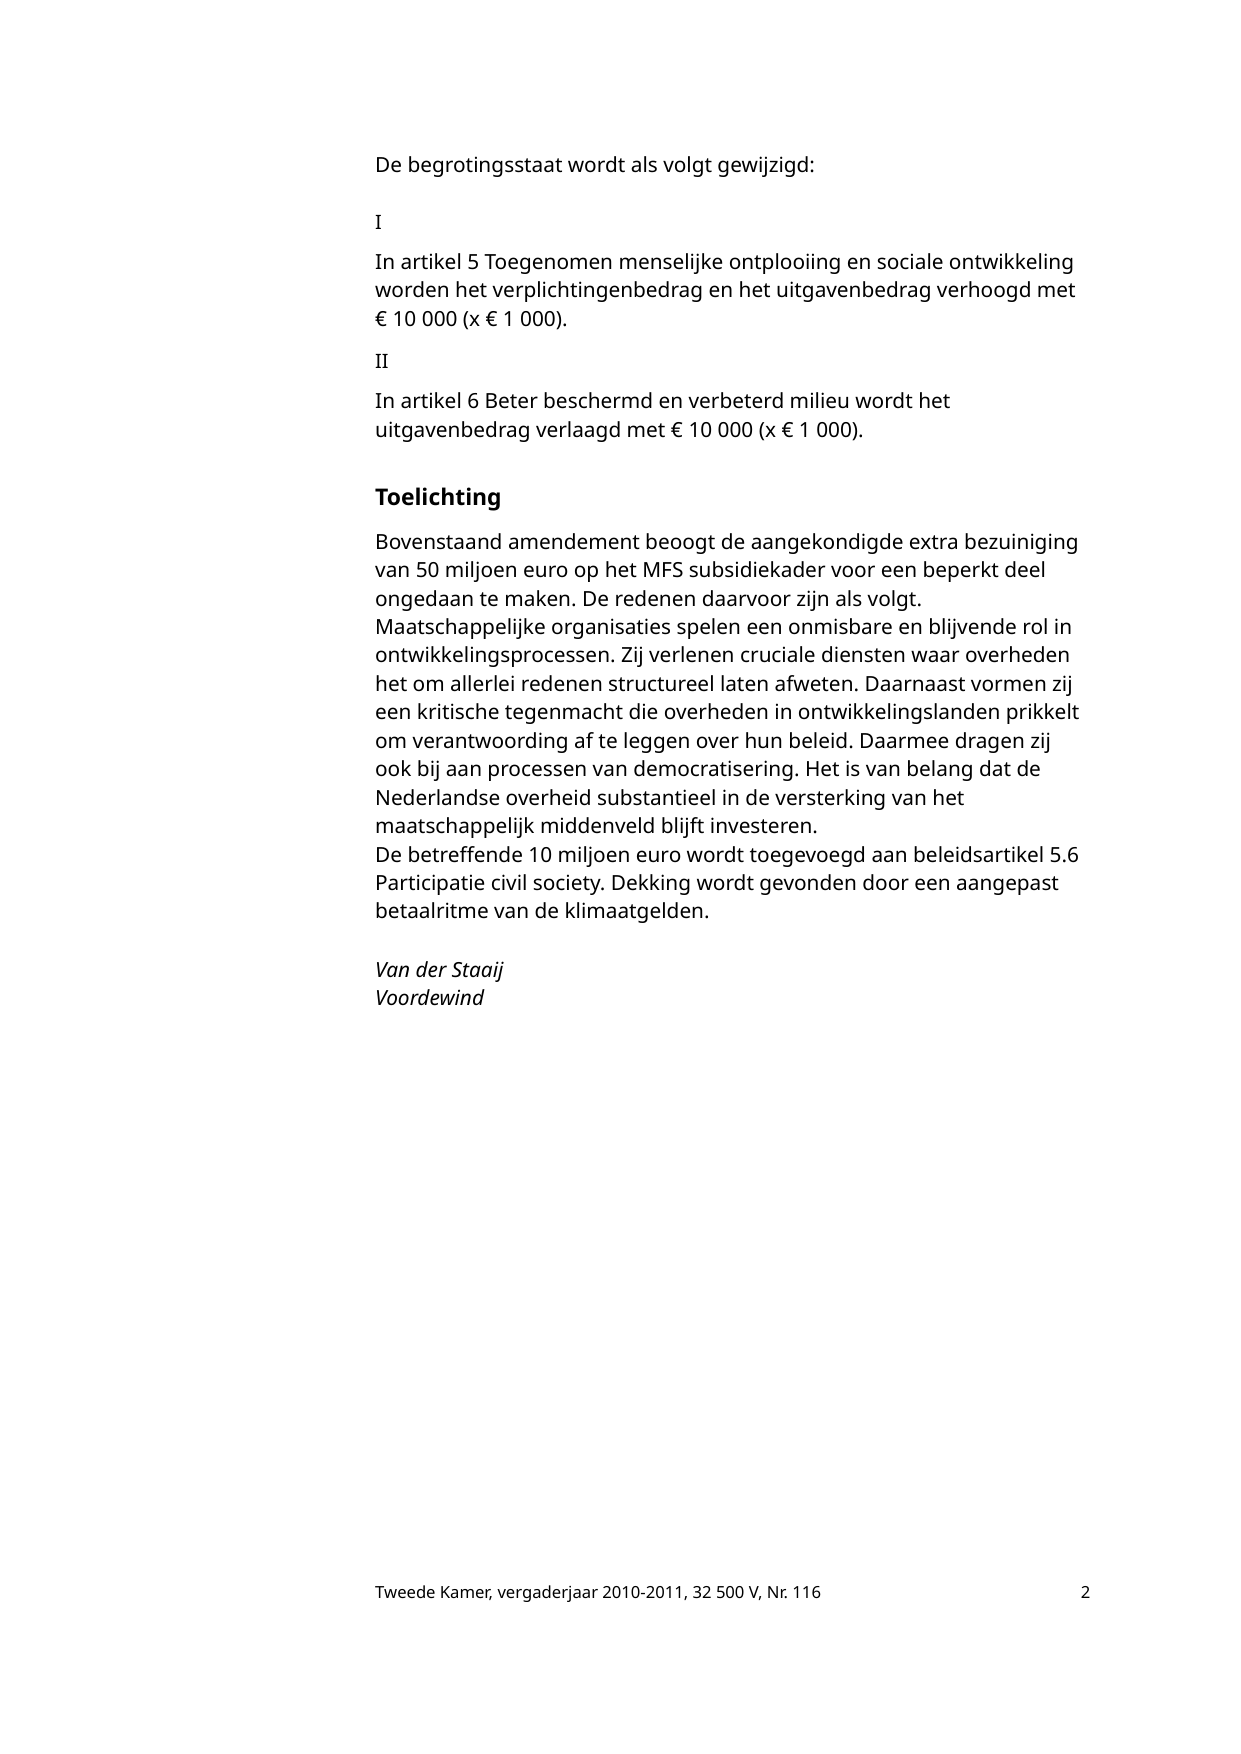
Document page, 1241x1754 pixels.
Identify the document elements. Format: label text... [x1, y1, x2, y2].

text De betreffende 10 miljoen euro wordt toegevoegd aan beleidsartikel 5.6 Participatie civil society. Dekking wordt gevonden door een aangepast betaalritme van de klimaatgelden. [375, 840, 1090, 925]
text In artikel 6 Beter beschermd en verbeterd milieu wordt het uitgavenbedrag verlaagd met € 10 000 (x € 1 000). [375, 386, 1090, 443]
text Bovenstaand amendement beoogt de aangekondigde extra bezuiniging van 50 miljoen euro op het MFS subsidiekader voor een beperkt deel ongedaan te maken. De redenen daarvoor zijn als volgt. [375, 527, 1090, 612]
text Voordewind [375, 983, 1090, 1012]
text In artikel 5 Toegenomen menselijke ontplooiing en sociale ontwikkeling worden het verplichtingenbedrag en het uitgavenbedrag verhoogd met € 10 000 (x € 1 000). [375, 247, 1090, 332]
text Maatschappelijke organisaties spelen een onmisbare en blijvende rol in ontwikkelingsprocessen. Zij verlenen cruciale diensten waar overheden het om allerlei redenen structureel laten afweten. Daarnaast vormen zij een kritische tegenmacht die overheden in ontwikkelingslanden prikkelt om verantwoording af te leggen over hun beleid. Daarmee dragen zij ook bij aan processen van democratisering. Het is van belang dat de Nederlandse overheid substantieel in de versterking van het maatschappelijk middenveld blijft investeren. [375, 612, 1090, 840]
subtitle Toelichting [375, 481, 1090, 512]
text De begrotingsstaat wordt als volgt gewijzigd: [375, 150, 1090, 178]
text I [375, 208, 1090, 235]
text II [375, 347, 1090, 374]
text Van der Staaij [375, 955, 1090, 983]
